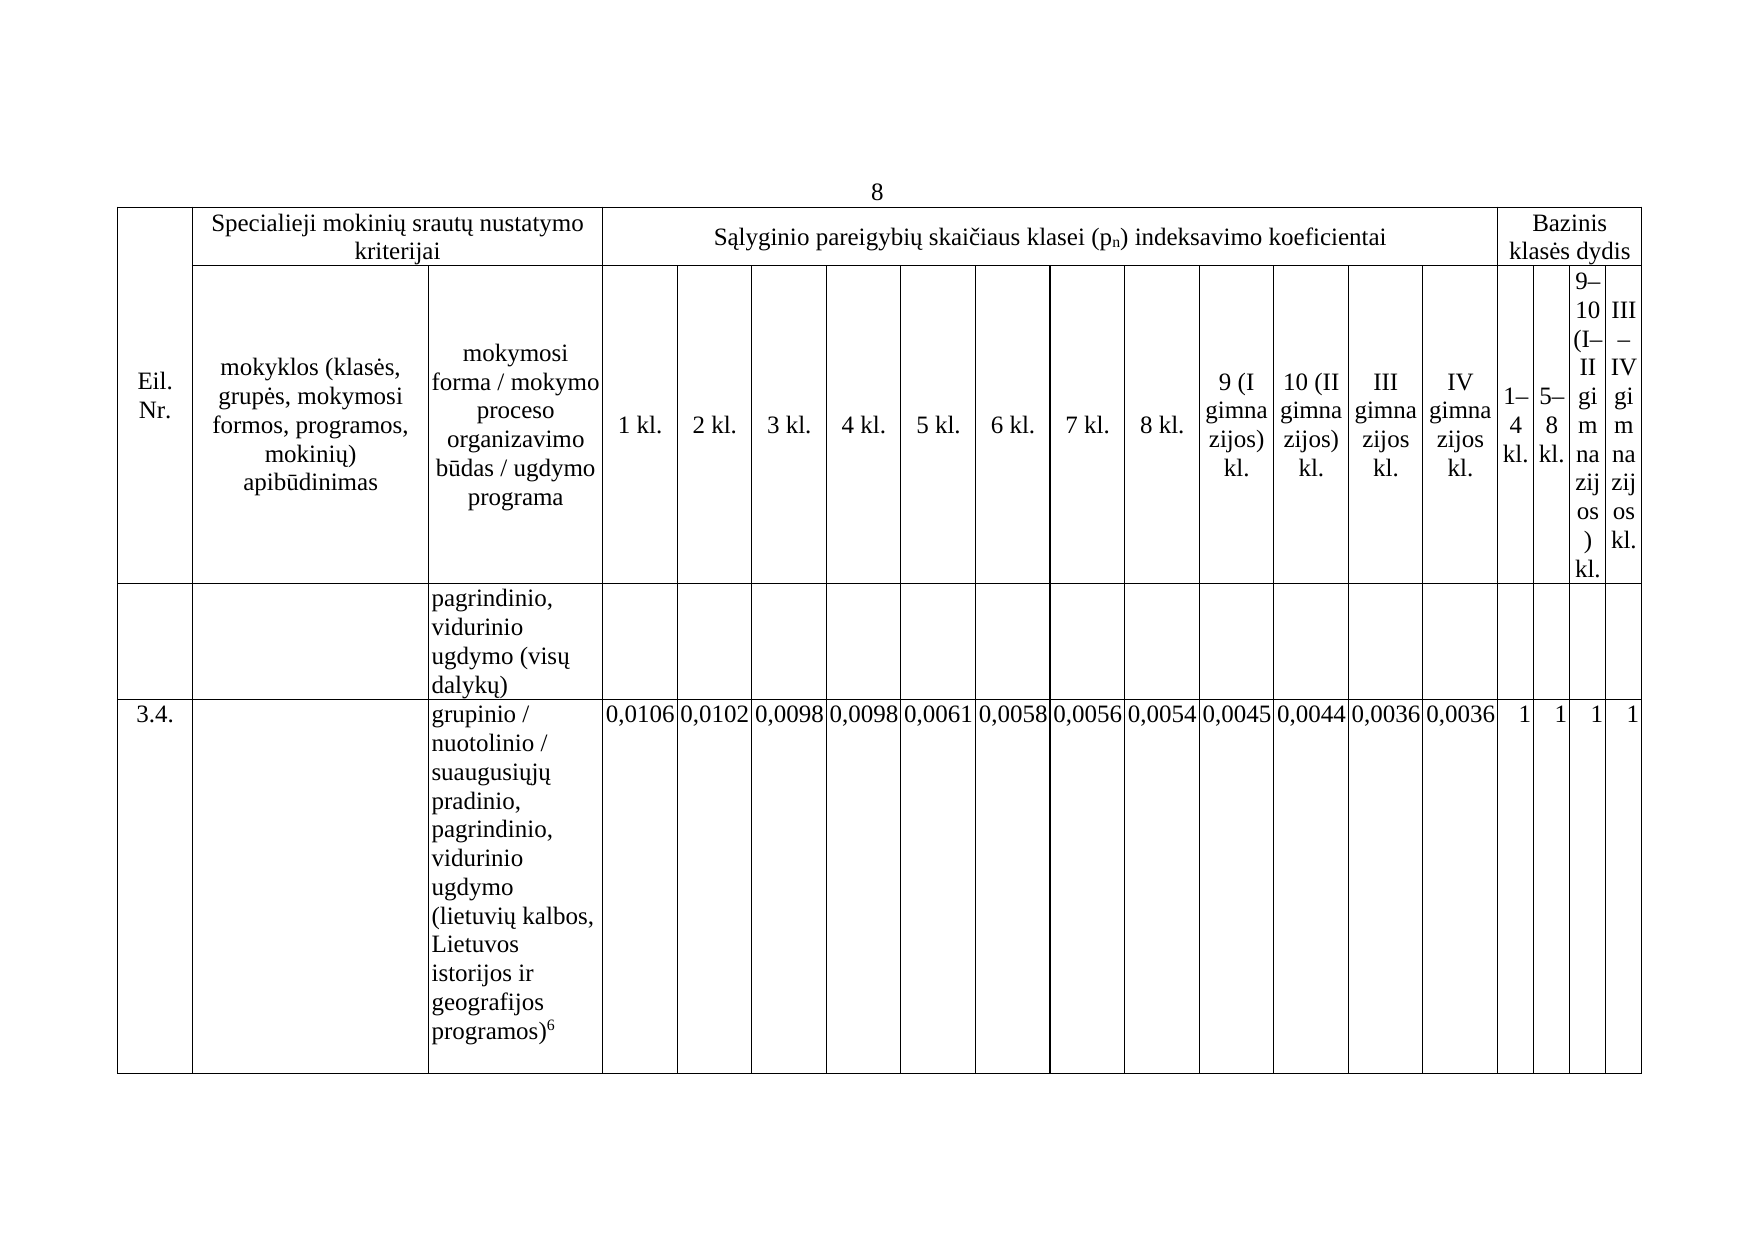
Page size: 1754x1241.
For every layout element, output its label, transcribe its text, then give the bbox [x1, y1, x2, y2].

table_cell pagrindinio, vidurinio ugdymo (visų dalykų) [429, 584, 602, 698]
table_cell [193, 584, 428, 698]
table_cell grupinio / nuotolinio / suaugusiųjų pradinio, pagrindinio, vidurinio ugdymo (lietuvių kalbos, Lietuvos istorijos ir geografijos programos)6 [429, 700, 602, 1073]
table_cell [1498, 584, 1533, 698]
table_header Sąlyginio pareigybių skaičiaus klasei (pn) indeksavimo koeficientai [603, 208, 1497, 265]
table_cell 0,0098 [827, 700, 900, 1073]
table_cell 1 [1606, 700, 1641, 1073]
table_cell 10 (II gimnazijos) kl. [1274, 266, 1348, 582]
table_cell [976, 584, 1049, 698]
table_cell 1 [1498, 700, 1533, 1073]
table_cell 8 kl. [1125, 266, 1199, 582]
table_cell 0,0106 [603, 700, 677, 1073]
table_cell [1570, 584, 1605, 698]
table_cell [827, 584, 900, 698]
table_cell 3.4. [118, 700, 192, 1073]
table_cell 0,0102 [678, 700, 751, 1073]
table_header Bazinis klasės dydis [1498, 208, 1641, 265]
table_cell 9–10 (I–II gimnazijos) kl. [1570, 266, 1605, 582]
table_cell [1534, 584, 1569, 698]
table_cell 0,0098 [752, 700, 826, 1073]
table_header Eil. Nr. [118, 208, 192, 582]
table_cell 0,0061 [901, 700, 975, 1073]
table_cell [118, 584, 192, 698]
table_cell 0,0058 [976, 700, 1049, 1073]
table_cell 9 (I gimnazijos) kl. [1200, 266, 1273, 582]
table_cell 0,0045 [1200, 700, 1273, 1073]
table_cell [1606, 584, 1641, 698]
table_cell [193, 700, 428, 1073]
table_header Specialieji mokinių srautų nustatymo kriterijai [193, 208, 602, 265]
table_cell [1274, 584, 1348, 698]
table_cell [678, 584, 751, 698]
table_cell 4 kl. [827, 266, 900, 582]
table_cell 0,0054 [1125, 700, 1199, 1073]
table_cell III gimnazijos kl. [1349, 266, 1422, 582]
table_cell 5–8 kl. [1534, 266, 1569, 582]
table_cell 7 kl. [1051, 266, 1124, 582]
table_cell [1200, 584, 1273, 698]
table_cell 6 kl. [976, 266, 1049, 582]
table_cell 3 kl. [752, 266, 826, 582]
table_cell [1051, 584, 1124, 698]
table_cell III–IV gimnazijos kl. [1606, 266, 1641, 582]
table_cell 1–4 kl. [1498, 266, 1533, 582]
table_cell mokyklos (klasės, grupės, mokymosi formos, programos, mokinių) apibūdinimas [193, 266, 428, 582]
table_cell [901, 584, 975, 698]
table_cell 0,0036 [1423, 700, 1497, 1073]
table_cell 5 kl. [901, 266, 975, 582]
table_cell 1 [1570, 700, 1605, 1073]
table_cell [752, 584, 826, 698]
table_cell 0,0036 [1349, 700, 1422, 1073]
table_cell [1349, 584, 1422, 698]
table_cell [603, 584, 677, 698]
table_cell 1 [1534, 700, 1569, 1073]
table_cell [1125, 584, 1199, 698]
table_cell 0,0044 [1274, 700, 1348, 1073]
table_cell 1 kl. [603, 266, 677, 582]
table_cell [1423, 584, 1497, 698]
table_cell IV gimnazijos kl. [1423, 266, 1497, 582]
table_cell mokymosi forma / mokymo proceso organizavimo būdas / ugdymo programa [429, 266, 602, 582]
table_cell 2 kl. [678, 266, 751, 582]
table_cell 0,0056 [1051, 700, 1124, 1073]
